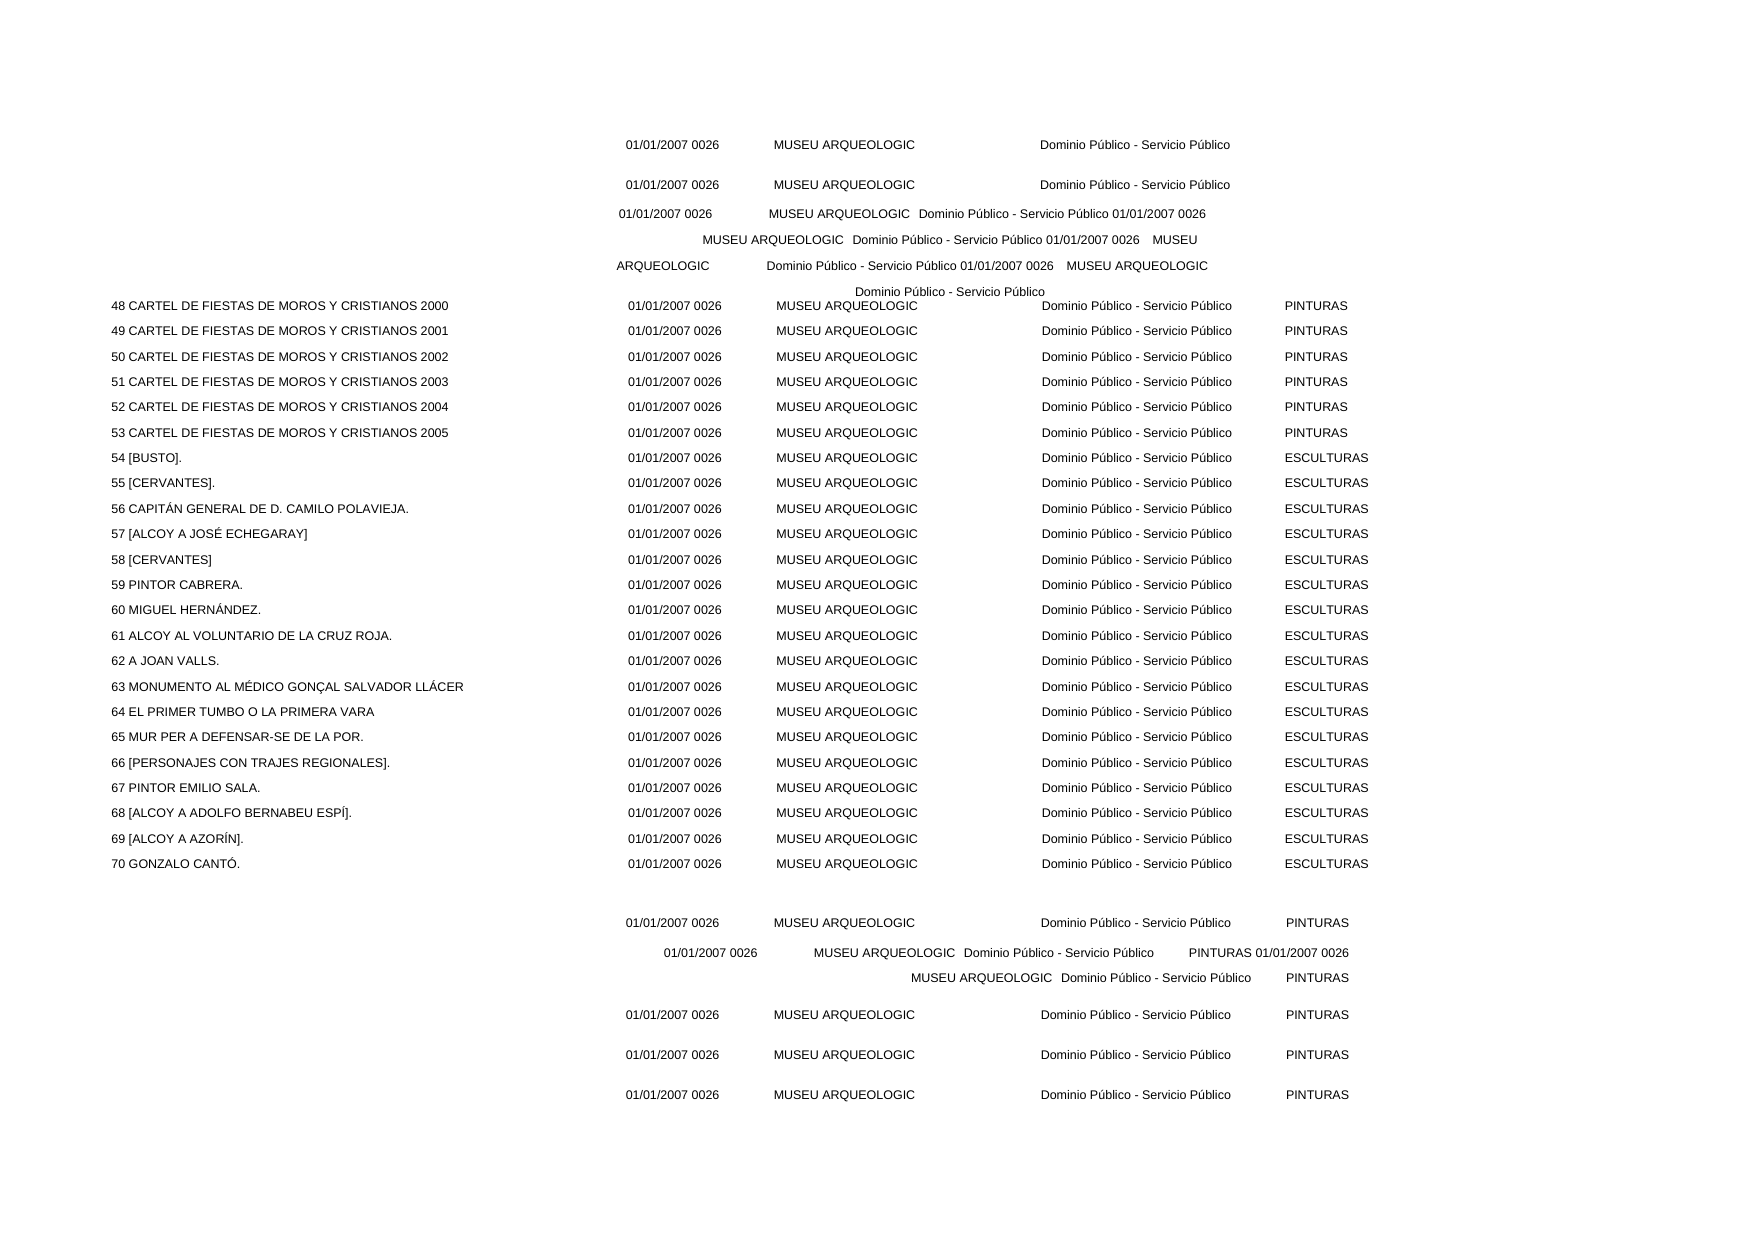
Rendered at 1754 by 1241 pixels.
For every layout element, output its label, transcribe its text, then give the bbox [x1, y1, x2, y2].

table_cell PINTURAS [1285, 426, 1369, 451]
table_cell ESCULTURAS [1285, 451, 1369, 476]
table_cell [102, 806, 111, 831]
table_cell Dominio Público - Servicio Público [1042, 476, 1284, 502]
table_cell ESCULTURAS [1285, 654, 1369, 679]
table_cell ESCULTURAS [1285, 502, 1369, 527]
table_cell MUSEU ARQUEOLOGIC [776, 476, 1042, 502]
table_cell MUSEU ARQUEOLOGIC [776, 654, 1042, 679]
table_cell ESCULTURAS [1285, 755, 1369, 781]
table_cell [102, 755, 111, 781]
table_cell Dominio Público - Servicio Público [1042, 553, 1284, 578]
table_cell 01/01/2007 0026 [628, 755, 776, 781]
table_cell 01/01/2007 0026 [628, 375, 776, 400]
table_cell [102, 603, 111, 628]
table_cell 54 [BUSTO]. [111, 451, 628, 476]
table_cell 64 EL PRIMER TUMBO O LA PRIMERA VARA [111, 705, 628, 730]
table_cell Dominio Público - Servicio Público [1042, 755, 1284, 781]
table_cell MUSEU ARQUEOLOGIC [776, 451, 1042, 476]
table_cell 01/01/2007 0026 [628, 476, 776, 502]
table_cell ESCULTURAS [1285, 781, 1369, 806]
table_cell MUSEU ARQUEOLOGIC [776, 375, 1042, 400]
table_cell 01/01/2007 0026 [628, 857, 776, 882]
table_cell MUSEU ARQUEOLOGIC [776, 755, 1042, 781]
table_cell [102, 578, 111, 603]
table_cell [102, 654, 111, 679]
table_cell MUSEU ARQUEOLOGIC [776, 324, 1042, 349]
table_cell 01/01/2007 0026 [628, 349, 776, 375]
table_cell ESCULTURAS [1285, 857, 1369, 882]
table_cell Dominio Público - Servicio Público [1042, 654, 1284, 679]
table_cell 58 [CERVANTES] [111, 553, 628, 578]
table_cell 01/01/2007 0026 [628, 705, 776, 730]
table_cell MUSEU ARQUEOLOGIC [776, 349, 1042, 375]
table_cell [102, 375, 111, 400]
table_cell [102, 349, 111, 375]
table_cell ESCULTURAS [1285, 578, 1369, 603]
table_cell 49 CARTEL DE FIESTAS DE MOROS Y CRISTIANOS 2001 [111, 324, 628, 349]
table_cell MUSEU ARQUEOLOGIC [776, 603, 1042, 628]
table_cell Dominio Público - Servicio Público [1042, 299, 1284, 324]
table_cell 01/01/2007 0026 [628, 527, 776, 552]
table_cell MUSEU ARQUEOLOGIC [776, 705, 1042, 730]
table_cell MUSEU ARQUEOLOGIC [776, 806, 1042, 831]
table_cell 56 CAPITÁN GENERAL DE D. CAMILO POLAVIEJA. [111, 502, 628, 527]
table_cell 01/01/2007 0026 [628, 426, 776, 451]
table_cell 01/01/2007 0026 [628, 324, 776, 349]
table_cell ESCULTURAS [1285, 730, 1369, 755]
table_cell 69 [ALCOY A AZORÍN]. [111, 831, 628, 857]
table_cell 66 [PERSONAJES CON TRAJES REGIONALES]. [111, 755, 628, 781]
table_cell 50 CARTEL DE FIESTAS DE MOROS Y CRISTIANOS 2002 [111, 349, 628, 375]
table_cell MUSEU ARQUEOLOGIC [776, 781, 1042, 806]
table_cell 55 [CERVANTES]. [111, 476, 628, 502]
table_cell ESCULTURAS [1285, 527, 1369, 552]
table_cell 52 CARTEL DE FIESTAS DE MOROS Y CRISTIANOS 2004 [111, 400, 628, 426]
table_cell [102, 553, 111, 578]
table_cell [102, 857, 111, 882]
table_cell 01/01/2007 0026 [628, 451, 776, 476]
table_cell 01/01/2007 0026 [628, 502, 776, 527]
table_cell Dominio Público - Servicio Público [1042, 451, 1284, 476]
table_cell 61 ALCOY AL VOLUNTARIO DE LA CRUZ ROJA. [111, 629, 628, 654]
table_cell ESCULTURAS [1285, 679, 1369, 704]
table_cell [102, 831, 111, 857]
table_cell Dominio Público - Servicio Público [1042, 426, 1284, 451]
table_cell [102, 629, 111, 654]
table_cell 01/01/2007 0026 [628, 299, 776, 324]
table_cell Dominio Público - Servicio Público [1042, 705, 1284, 730]
table_cell 59 PINTOR CABRERA. [111, 578, 628, 603]
table_cell MUSEU ARQUEOLOGIC [776, 553, 1042, 578]
table_cell 53 CARTEL DE FIESTAS DE MOROS Y CRISTIANOS 2005 [111, 426, 628, 451]
table_cell 01/01/2007 0026 [628, 654, 776, 679]
table_cell MUSEU ARQUEOLOGIC [776, 730, 1042, 755]
table_cell [102, 730, 111, 755]
table_cell [102, 299, 111, 324]
table_cell [102, 324, 111, 349]
table_cell 01/01/2007 0026 [628, 730, 776, 755]
table_cell [102, 426, 111, 451]
table_cell Dominio Público - Servicio Público [1042, 349, 1284, 375]
table_cell MUSEU ARQUEOLOGIC [776, 679, 1042, 704]
table_cell 01/01/2007 0026 [628, 806, 776, 831]
table_cell 01/01/2007 0026 [628, 603, 776, 628]
table_cell MUSEU ARQUEOLOGIC [776, 831, 1042, 857]
table_cell MUSEU ARQUEOLOGIC [776, 426, 1042, 451]
table_cell [102, 527, 111, 552]
table_cell MUSEU ARQUEOLOGIC [776, 629, 1042, 654]
table_cell Dominio Público - Servicio Público [1042, 527, 1284, 552]
table_cell [102, 502, 111, 527]
table_cell Dominio Público - Servicio Público [1042, 400, 1284, 426]
table_cell Dominio Público - Servicio Público [1042, 730, 1284, 755]
table_cell 60 MIGUEL HERNÁNDEZ. [111, 603, 628, 628]
table_cell ESCULTURAS [1285, 629, 1369, 654]
table_cell ESCULTURAS [1285, 831, 1369, 857]
table_cell 70 GONZALO CANTÓ. [111, 857, 628, 882]
table_cell Dominio Público - Servicio Público [1042, 502, 1284, 527]
table_cell Dominio Público - Servicio Público [1042, 806, 1284, 831]
table_cell ESCULTURAS [1285, 705, 1369, 730]
table_cell [102, 679, 111, 704]
table_cell 62 A JOAN VALLS. [111, 654, 628, 679]
table_cell PINTURAS [1285, 375, 1369, 400]
table_cell Dominio Público - Servicio Público [1042, 679, 1284, 704]
table_cell MUSEU ARQUEOLOGIC [776, 578, 1042, 603]
table_cell [102, 781, 111, 806]
table_cell 01/01/2007 0026 [628, 679, 776, 704]
table_cell Dominio Público - Servicio Público [1042, 603, 1284, 628]
table_cell 67 PINTOR EMILIO SALA. [111, 781, 628, 806]
table_cell MUSEU ARQUEOLOGIC [776, 857, 1042, 882]
table_cell PINTURAS [1285, 299, 1369, 324]
table_cell 01/01/2007 0026 [628, 578, 776, 603]
table_cell 01/01/2007 0026 [628, 629, 776, 654]
table_cell 01/01/2007 0026 [628, 781, 776, 806]
table_cell 57 [ALCOY A JOSÉ ECHEGARAY] [111, 527, 628, 552]
table_cell 51 CARTEL DE FIESTAS DE MOROS Y CRISTIANOS 2003 [111, 375, 628, 400]
table_cell [102, 705, 111, 730]
table_cell MUSEU ARQUEOLOGIC [776, 299, 1042, 324]
table_cell PINTURAS [1285, 324, 1369, 349]
table_cell 65 MUR PER A DEFENSAR-SE DE LA POR. [111, 730, 628, 755]
table_cell [102, 400, 111, 426]
table_cell PINTURAS [1285, 400, 1369, 426]
table_cell ESCULTURAS [1285, 603, 1369, 628]
table_cell 48 CARTEL DE FIESTAS DE MOROS Y CRISTIANOS 2000 [111, 299, 628, 324]
table_cell PINTURAS [1285, 349, 1369, 375]
table_cell 01/01/2007 0026 [628, 553, 776, 578]
table_cell Dominio Público - Servicio Público [1042, 324, 1284, 349]
table_cell Dominio Público - Servicio Público [1042, 781, 1284, 806]
table_cell 68 [ALCOY A ADOLFO BERNABEU ESPÍ]. [111, 806, 628, 831]
table_cell ESCULTURAS [1285, 806, 1369, 831]
table_cell Dominio Público - Servicio Público [1042, 375, 1284, 400]
table_cell MUSEU ARQUEOLOGIC [776, 527, 1042, 552]
table_cell 01/01/2007 0026 [628, 831, 776, 857]
table_cell Dominio Público - Servicio Público [1042, 629, 1284, 654]
table_cell Dominio Público - Servicio Público [1042, 831, 1284, 857]
table_cell ESCULTURAS [1285, 476, 1369, 502]
table_cell MUSEU ARQUEOLOGIC [776, 400, 1042, 426]
table_cell [102, 476, 111, 502]
table_cell MUSEU ARQUEOLOGIC [776, 502, 1042, 527]
table_cell Dominio Público - Servicio Público [1042, 857, 1284, 882]
table_cell [102, 451, 111, 476]
table_cell 63 MONUMENTO AL MÉDICO GONÇAL SALVADOR LLÁCER [111, 679, 628, 704]
table_cell Dominio Público - Servicio Público [1042, 578, 1284, 603]
table_cell 01/01/2007 0026 [628, 400, 776, 426]
table_cell ESCULTURAS [1285, 553, 1369, 578]
